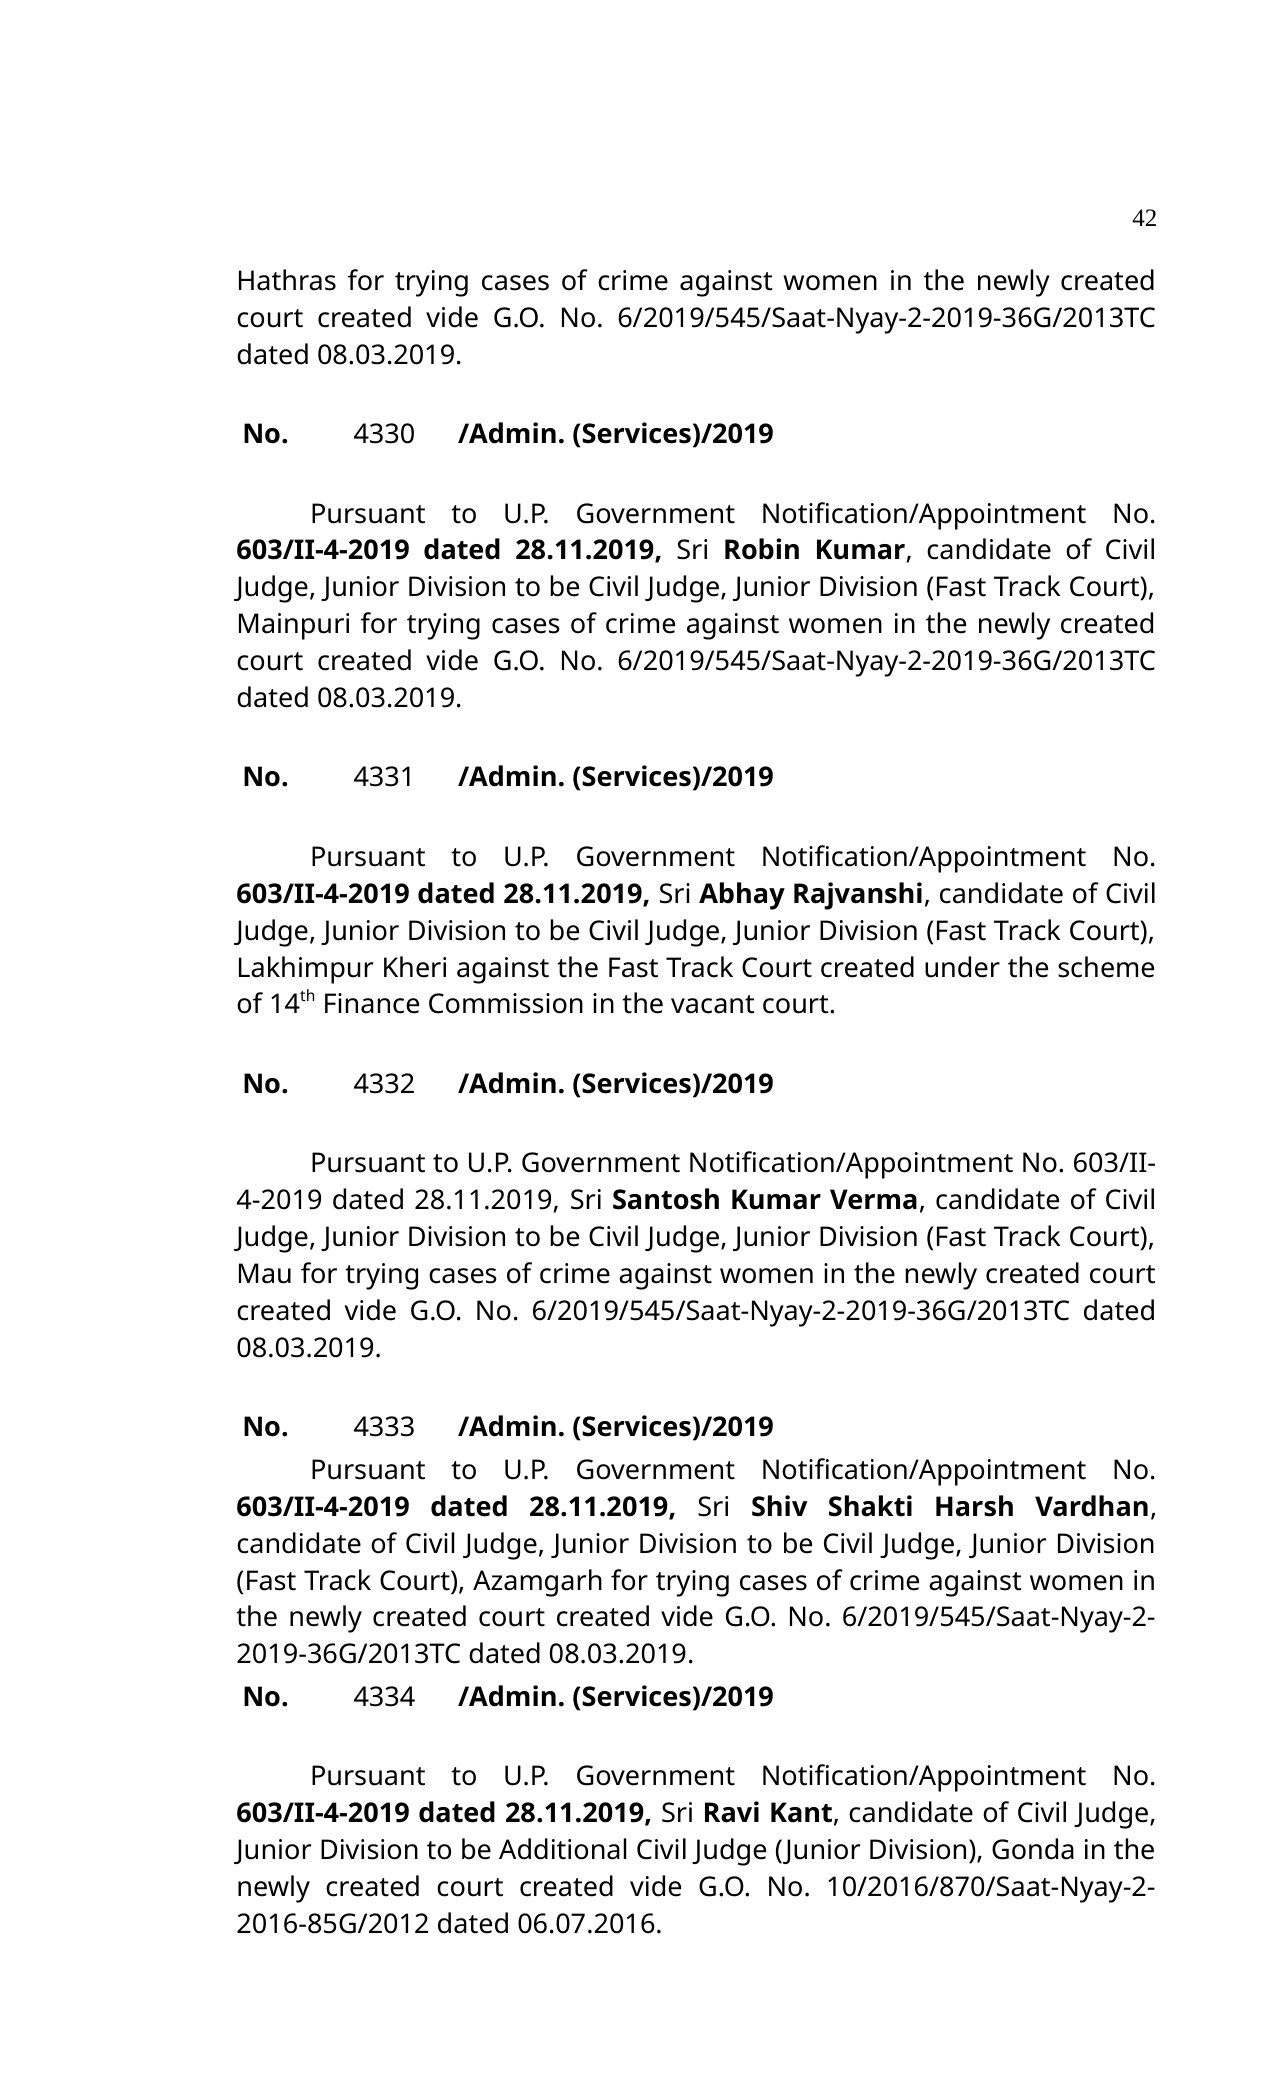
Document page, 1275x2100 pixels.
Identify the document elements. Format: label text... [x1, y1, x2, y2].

table_header [310, 1059, 452, 1107]
text Hathras for trying cases of crime against women in the newly created court created vide G.O. No. 6/2019/545/Saat-Nyay-2-2019-36G/2013TC dated 08.03.2019. [236, 261, 1157, 372]
table_header /Admin. (Services)/2019 [452, 1402, 811, 1450]
table_header [310, 752, 452, 801]
table_header No. [236, 1059, 310, 1107]
text Pursuant to U.P. Government Notification/Appointment No. 603/II-4-2019 dated 28.11.2019, Sri Ravi Kant, candidate of Civil Judge, Junior Division to be Additional Civil Judge (Junior Division), Gonda in the newly created court created vide G.O. No. 10/2016/870/Saat-Nyay-2-2016-85G/2012 dated 06.07.2016. [236, 1757, 1157, 1941]
table_header [310, 1672, 452, 1720]
table_header /Admin. (Services)/2019 [452, 409, 811, 457]
table_header No. [236, 752, 310, 801]
table_header [310, 1402, 452, 1450]
table_header No. [236, 1672, 310, 1720]
table_header /Admin. (Services)/2019 [452, 1672, 811, 1720]
text Pursuant to U.P. Government Notification/Appointment No. 603/II-4-2019 dated 28.11.2019, Sri Shiv Shakti Harsh Vardhan, candidate of Civil Judge, Junior Division to be Civil Judge, Junior Division (Fast Track Court), Azamgarh for trying cases of crime against women in the newly created court created vide G.O. No. 6/2019/545/Saat-Nyay-2-2019-36G/2013TC dated 08.03.2019. [236, 1450, 1157, 1672]
table_header [310, 409, 452, 457]
text Pursuant to U.P. Government Notification/Appointment No. 603/II-4-2019 dated 28.11.2019, Sri Abhay Rajvanshi, candidate of Civil Judge, Junior Division to be Civil Judge, Junior Division (Fast Track Court), Lakhimpur Kheri against the Fast Track Court created under the scheme of 14th Finance Commission in the vacant court. [236, 837, 1157, 1022]
text Pursuant to U.P. Government Notification/Appointment No. 603/II-4-2019 dated 28.11.2019, Sri Santosh Kumar Verma, candidate of Civil Judge, Junior Division to be Civil Judge, Junior Division (Fast Track Court), Mau for trying cases of crime against women in the newly created court created vide G.O. No. 6/2019/545/Saat-Nyay-2-2019-36G/2013TC dated 08.03.2019. [236, 1144, 1157, 1365]
table_header No. [236, 1402, 310, 1450]
table_header /Admin. (Services)/2019 [452, 752, 811, 801]
table_header No. [236, 409, 310, 457]
table_header /Admin. (Services)/2019 [452, 1059, 811, 1107]
text Pursuant to U.P. Government Notification/Appointment No. 603/II-4-2019 dated 28.11.2019, Sri Robin Kumar, candidate of Civil Judge, Junior Division to be Civil Judge, Junior Division (Fast Track Court), Mainpuri for trying cases of crime against women in the newly created court created vide G.O. No. 6/2019/545/Saat-Nyay-2-2019-36G/2013TC dated 08.03.2019. [236, 494, 1157, 715]
